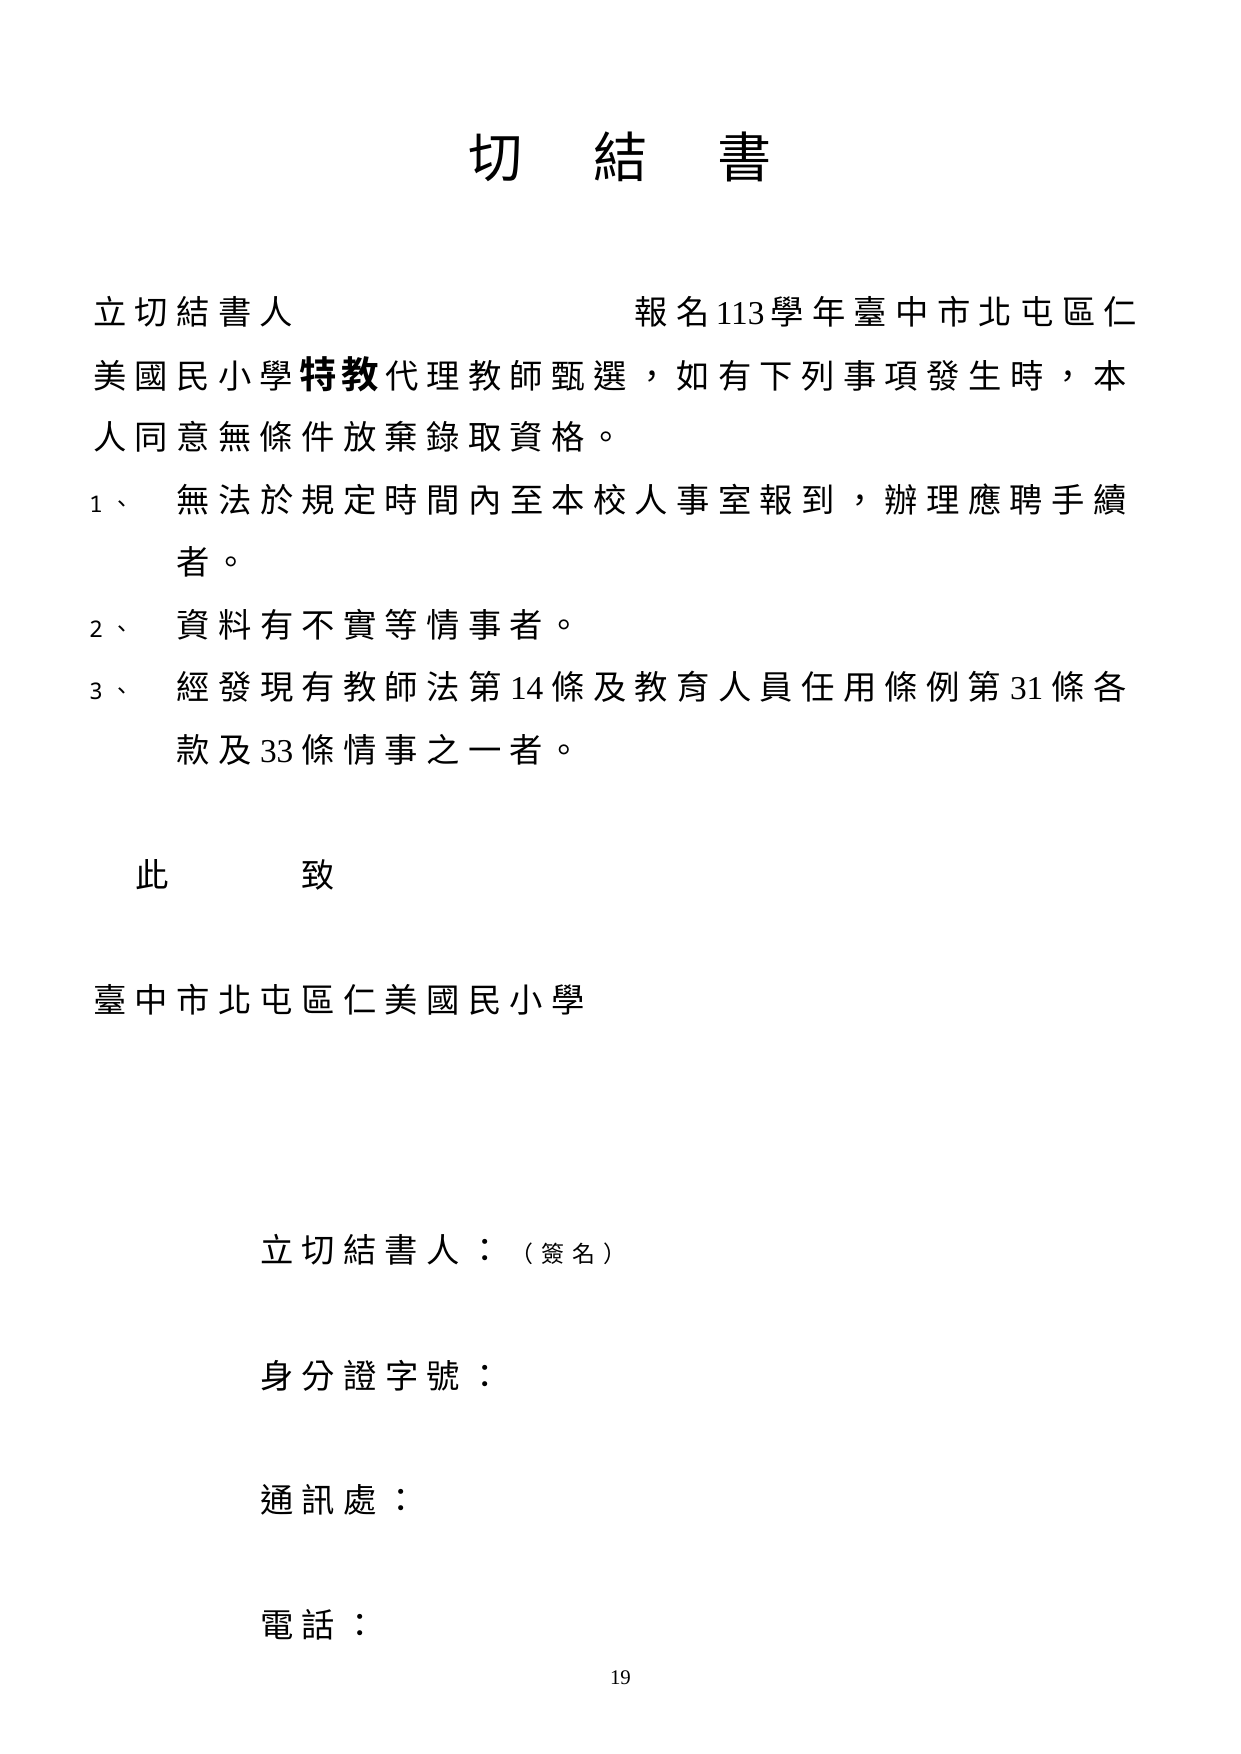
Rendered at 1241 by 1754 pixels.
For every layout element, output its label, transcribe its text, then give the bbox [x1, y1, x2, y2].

text 此 致 [89, 831, 1151, 893]
text 電話： [89, 1581, 1151, 1643]
text 切 結 書 [89, 81, 1151, 206]
list 經發現有教師法第14條及教育人員任用條例第31條各款及33條情事之一者。 [89, 643, 1151, 768]
list 資料有不實等情事者。 [89, 581, 1151, 643]
text 臺中市北屯區仁美國民小學 [89, 956, 1151, 1018]
list 無法於規定時間內至本校人事室報到，辦理應聘手續者。 [89, 456, 1151, 581]
text 通訊處： [89, 1456, 1151, 1518]
text 身分證字號： [89, 1331, 1151, 1393]
text 立切結書人：（簽名） [89, 1206, 1151, 1268]
text 立切結書人 報名113學年臺中市北屯區仁美國民小學特教代理教師甄選，如有下列事項發生時，本人同意無條件放棄錄取資格。 [89, 268, 1151, 456]
